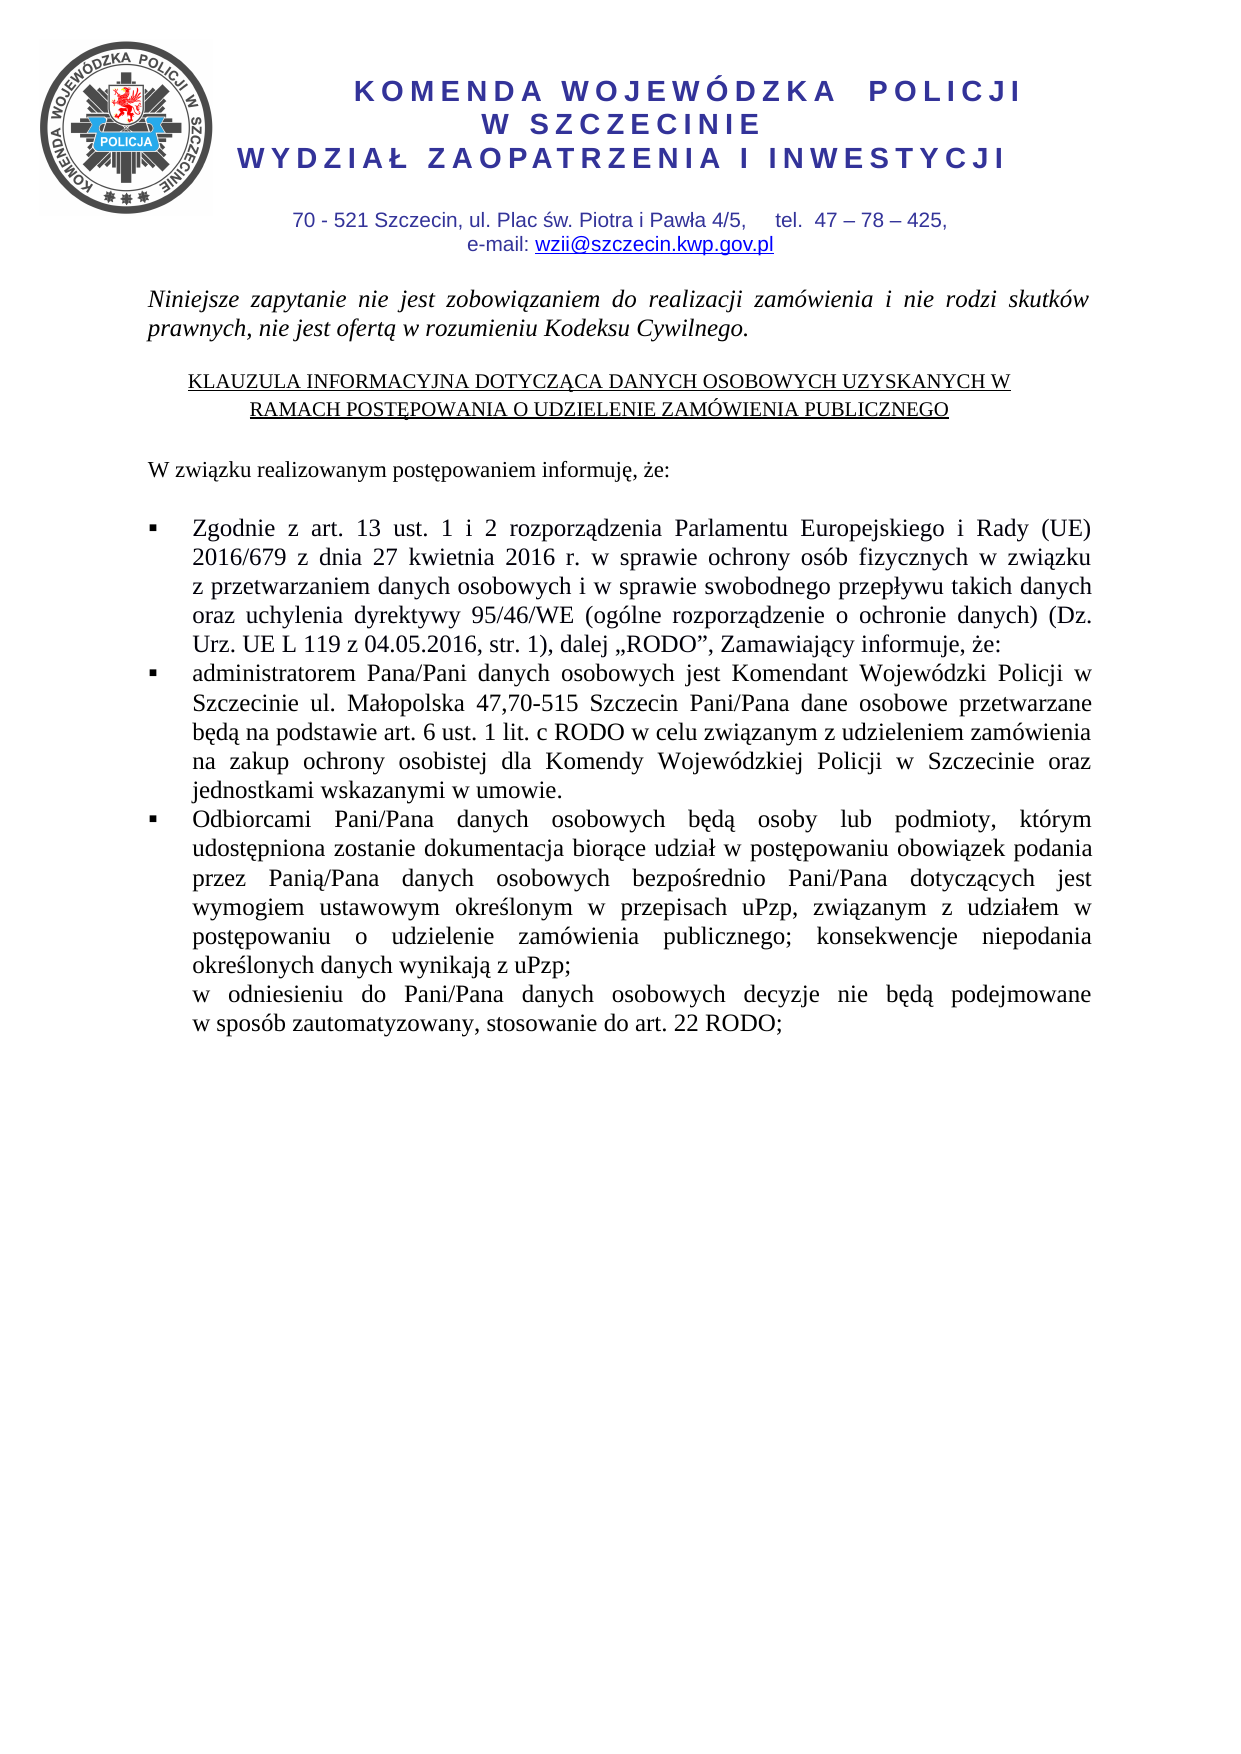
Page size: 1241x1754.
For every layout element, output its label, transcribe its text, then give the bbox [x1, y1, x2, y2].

text w odniesieniu do Pani/Pana danych osobowych decyzje nie będą podejmowane w sposób zautomatyzowany, stosowanie do art. 22 RODO; [192, 979, 1093, 1038]
list Zgodnie z art. 13 ust. 1 i 2 rozporządzenia Parlamentu Europejskiego i Rady (UE) 2016/679 z dnia 27 kwietnia 2016 r. w sprawie ochrony osób fizycznych w związku z przetwarzaniem danych osobowych i w sprawie swobodnego przepływu takich danych oraz uchylenia dyrektywy 95/46/WE (ogólne rozporządzenie o ochronie danych) (Dz. Urz. UE L 119 z 04.05.2016, str. 1), dalej „RODO”, Zamawiający informuje, że: [148, 513, 1093, 658]
list administratorem Pana/Pani danych osobowych jest Komendant Wojewódzki Policji w Szczecinie ul. Małopolska 47,70-515 Szczecin Pani/Pana dane osobowe przetwarzane będą na podstawie art. 6 ust. 1 lit. c RODO w celu związanym z udzieleniem zamówienia na zakup ochrony osobistej dla Komendy Wojewódzkiej Policji w Szczecinie oraz jednostkami wskazanymi w umowie. [148, 658, 1093, 804]
text KLAUZULA INFORMACYJNA DOTYCZĄCA DANYCH OSOBOWYCH UZYSKANYCH W RAMACH POSTĘPOWANIA O UDZIELENIE ZAMÓWIENIA PUBLICZNEGO [148, 369, 1051, 421]
text W związku realizowanym postępowaniem informuję, że: [148, 454, 1093, 483]
text Niniejsze zapytanie nie jest zobowiązaniem do realizacji zamówienia i nie rodzi skutków prawnych, nie jest ofertą w rozumieniu Kodeksu Cywilnego. [148, 284, 1093, 341]
list Odbiorcami Pani/Pana danych osobowych będą osoby lub podmioty, którym udostępniona zostanie dokumentacja biorące udział w postępowaniu obowiązek podania przez Panią/Pana danych osobowych bezpośrednio Pani/Pana dotyczących jest wymogiem ustawowym określonym w przepisach uPzp, związanym z udziałem w postępowaniu o udzielenie zamówienia publicznego; konsekwencje niepodania określonych danych wynikają z uPzp; [148, 804, 1093, 979]
